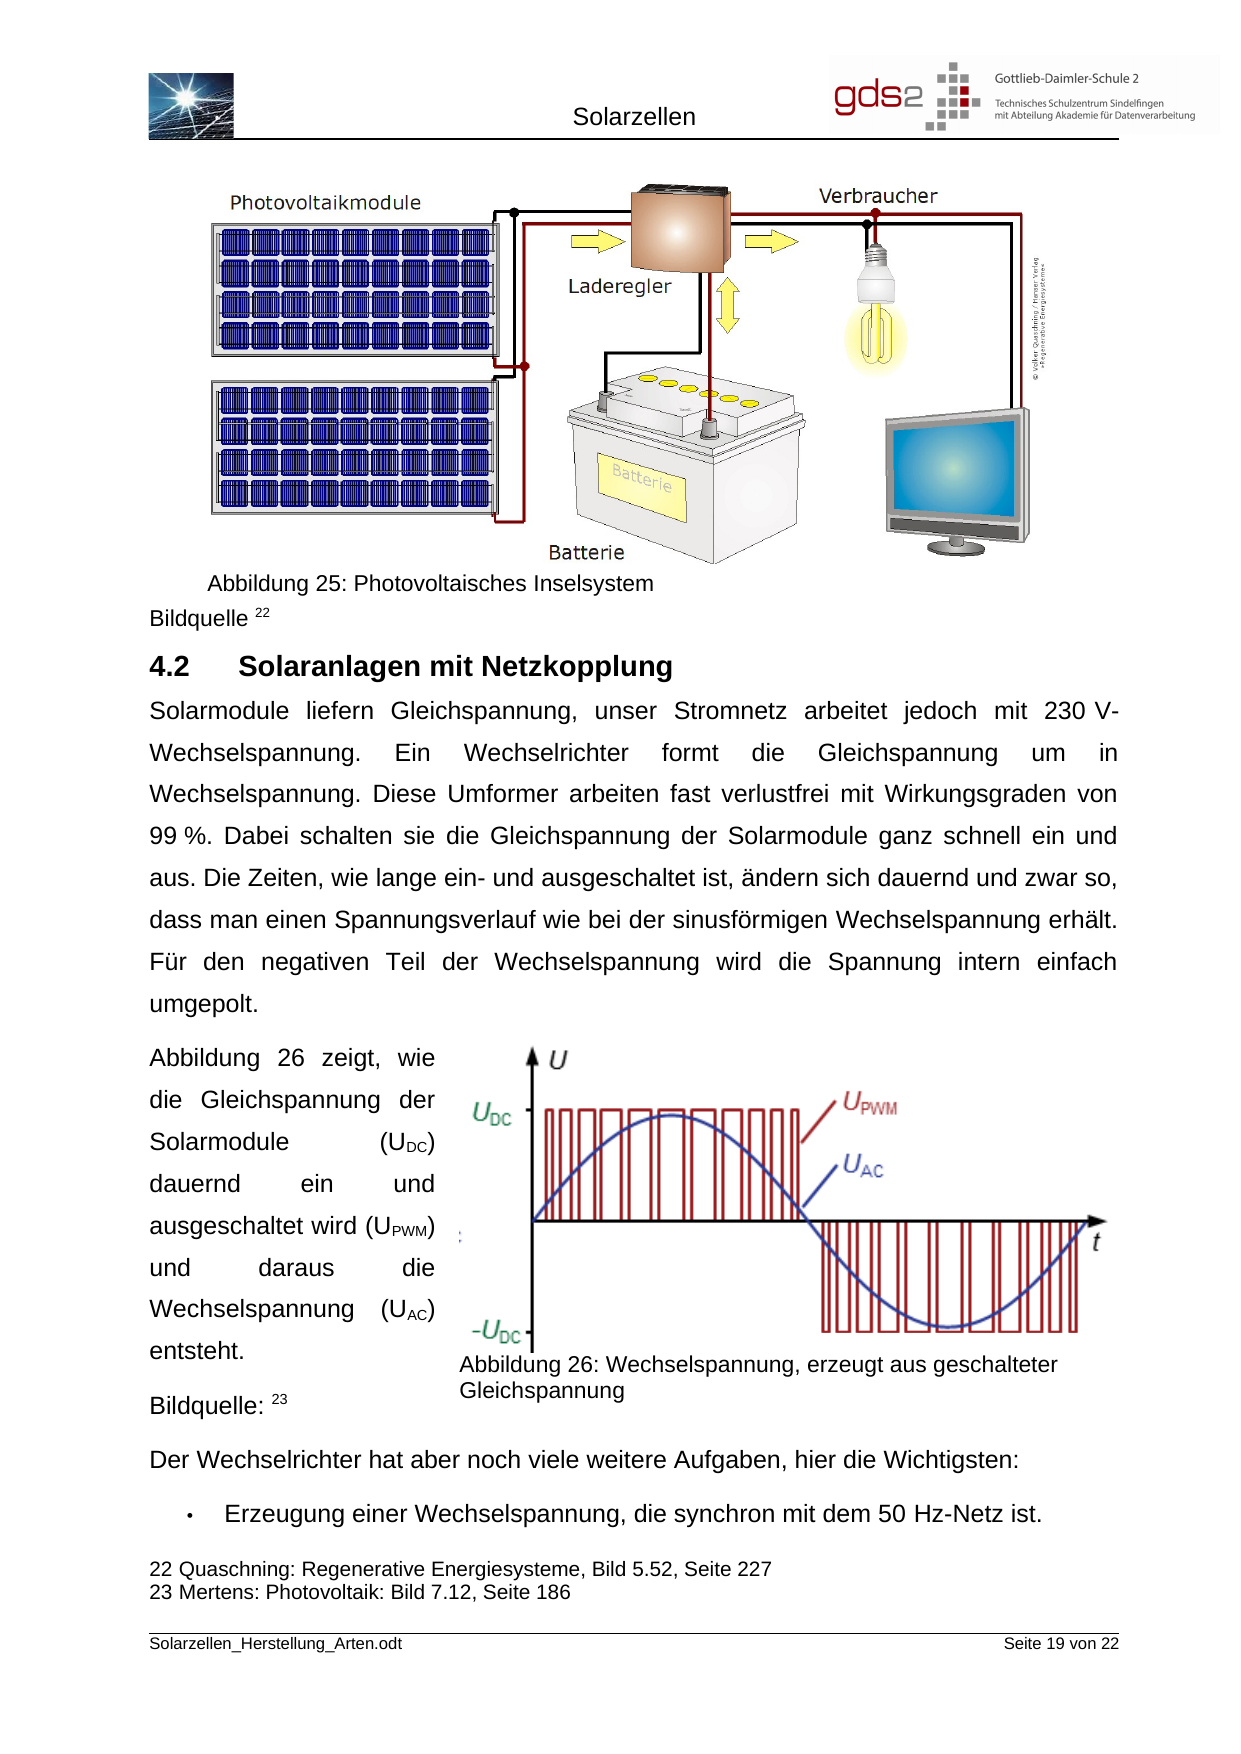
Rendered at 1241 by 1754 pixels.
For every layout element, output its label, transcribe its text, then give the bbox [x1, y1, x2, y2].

text Bildquelle: [149, 1392, 1119, 1419]
text Solarmodule liefern Gleichspannung, unser Stromnetz arbeitet jedoch mit 230 V-Wechselspannung. Ein Wechselrichter formt die Gleichspannung um in Wechselspannung. Diese Umformer arbeiten fast verlustfrei mit Wirkungsgraden von 99 %. Dabei schalten sie die Gleichspannung der Solarmodule ganz schnell ein und aus. Die Zeiten, wie lange ein- und ausgeschaltet ist, ändern sich dauernd und zwar so, dass man einen Spannungsverlauf wie bei der sinusförmigen Wechselspannung erhält. Für den negativen Teil der Wechselspannung wird die Spannung intern einfach umgepolt. [149, 697, 1119, 1018]
text Bildquelle [149, 605, 1119, 631]
text Abbildung 26: Wechselspannung, erzeugt aus geschalteter Gleichspannung [459, 1353, 1117, 1403]
picture [207, 181, 1062, 566]
text Abbildung 25: Photovoltaisches Inselsystem [207, 566, 1062, 597]
subtitle Solaranlagen mit Netzkopplung [149, 650, 1119, 682]
text [459, 1023, 1117, 1035]
picture [148, 73, 234, 139]
text Mertens: Photovoltaik: Bild 7.12, Seite 186 [149, 1581, 1119, 1604]
list Erzeugung einer Wechselspannung, die synchron mit dem 50 Hz-Netz ist. [187, 1500, 1119, 1528]
text Der Wechselrichter hat aber noch viele weitere Aufgaben, hier die Wichtigsten: [149, 1446, 1119, 1474]
text Abbildung 26 zeigt, wie die Gleichspannung der Solarmodule (UDC) dauernd ein und ausgeschaltet wird (UPWM) und daraus die Wechselspannung (UAC) entsteht. [149, 1044, 459, 1365]
text Quaschning: Regenerative Energiesysteme, Bild 5.52, Seite 227 [149, 1557, 1119, 1581]
picture [829, 55, 1220, 134]
